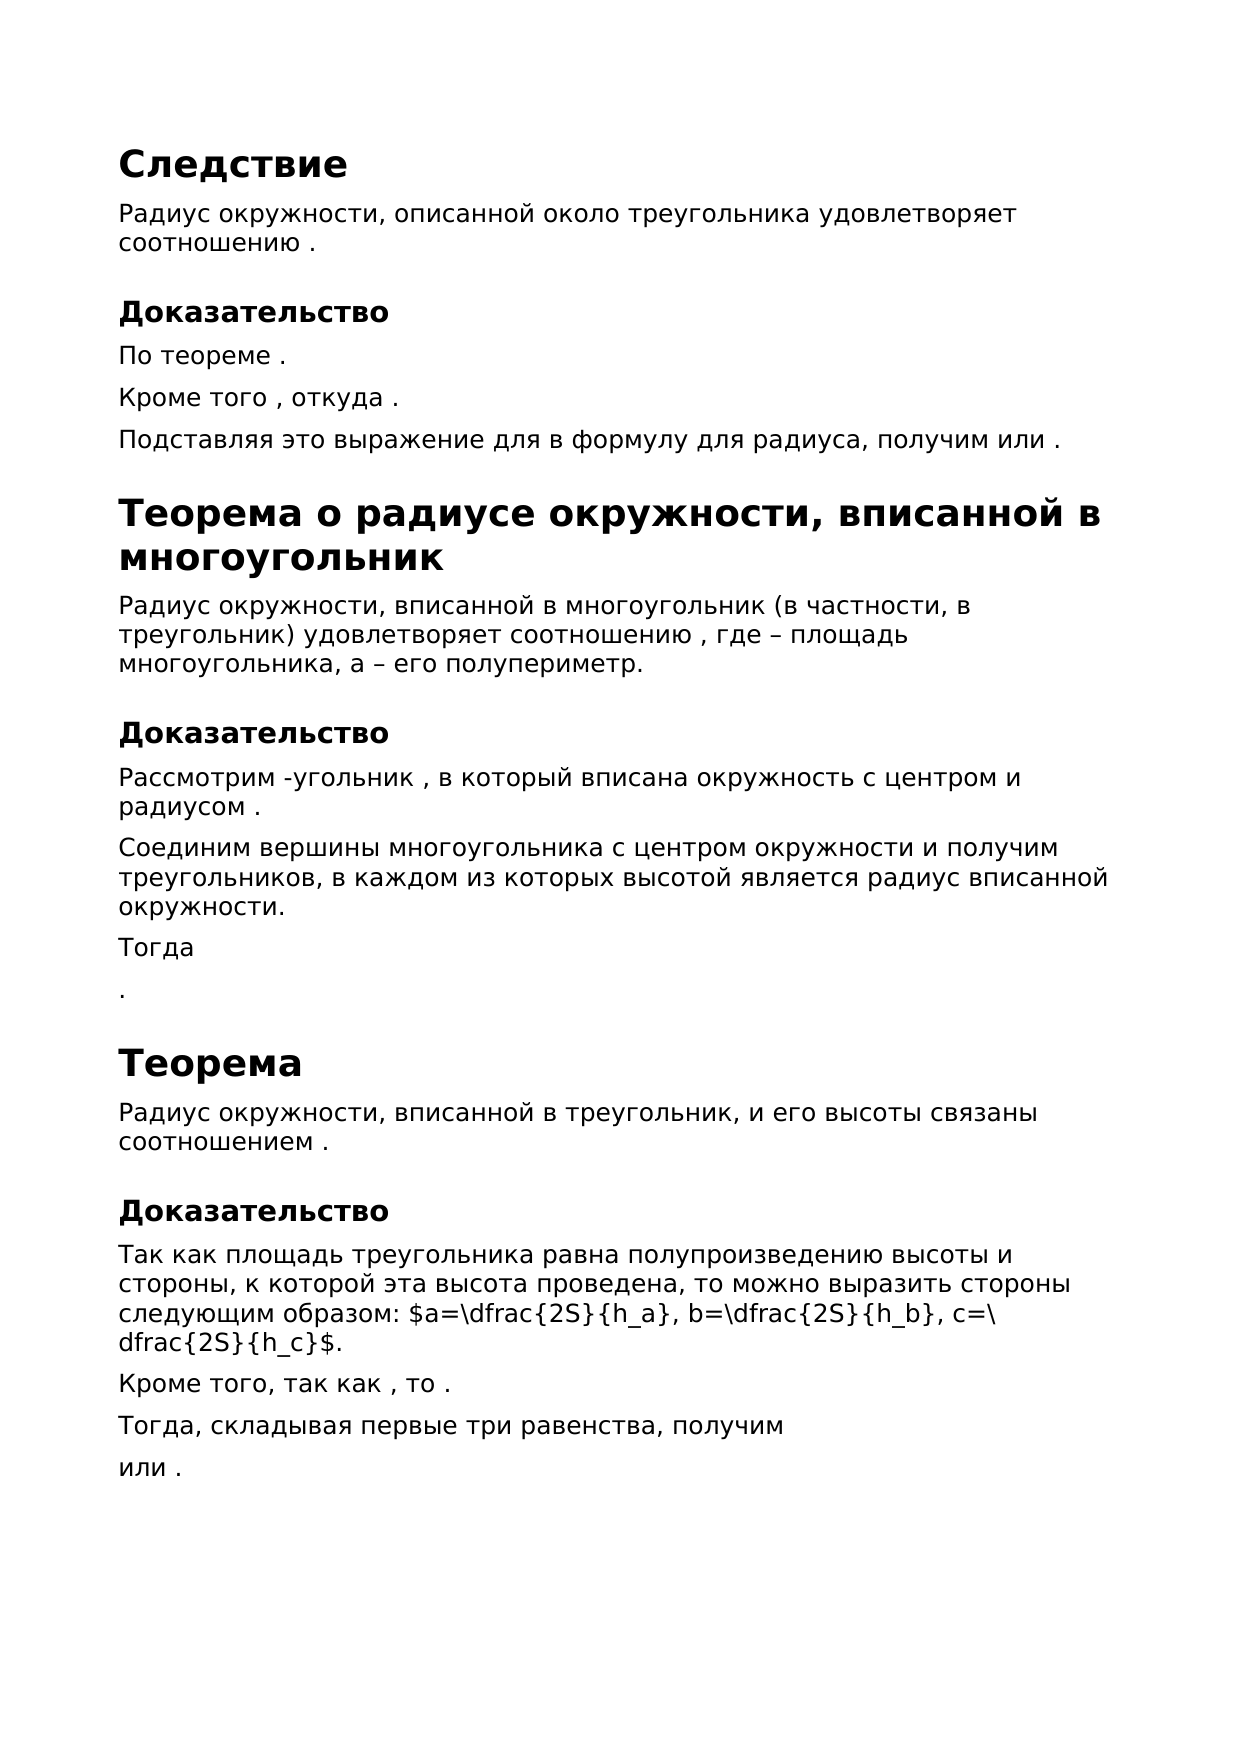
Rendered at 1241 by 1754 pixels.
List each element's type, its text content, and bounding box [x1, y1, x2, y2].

text Подставляя это выражение для в формулу для радиуса, получим или . [118, 425, 1122, 454]
subtitle Доказательство [118, 295, 1122, 329]
text Соединим вершины многоугольника с центром окружности и получим треугольников, в каждом из которых высотой является радиус вписанной окружности. [118, 834, 1122, 921]
text Радиус окружности, вписанной в треугольник, и его высоты связаны соотношением . [118, 1098, 1122, 1156]
text или . [118, 1453, 1122, 1482]
subtitle Теорема [118, 1042, 1122, 1086]
text Так как площадь треугольника равна полупроизведению высоты и стороны, к которой эта высота проведена, то можно выразить стороны следующим образом: $a=\dfrac{2S}{h_a}, b=\dfrac{2S}{h_b}, c=\dfrac{2S}{h_c}$. [118, 1240, 1122, 1357]
subtitle Следствие [118, 143, 1122, 187]
subtitle Доказательство [118, 716, 1122, 750]
text По теореме . [118, 342, 1122, 371]
subtitle Доказательство [118, 1194, 1122, 1228]
text Радиус окружности, описанной около треугольника удовлетворяет соотношению . [118, 199, 1122, 258]
text Кроме того , откуда . [118, 383, 1122, 412]
text Тогда [118, 934, 1122, 963]
text Тогда, складывая первые три равенства, получим [118, 1411, 1122, 1440]
text Рассмотрим -угольник , в который вписана окружность с центром и радиусом . [118, 763, 1122, 821]
text Кроме того, так как , то . [118, 1369, 1122, 1399]
text Радиус окружности, вписанной в многоугольник (в частности, в треугольник) удовлетворяет соотношению , где – площадь многоугольника, а – его полупериметр. [118, 591, 1122, 679]
subtitle Теорема о радиусе окружности, вписанной в многоугольник [118, 492, 1122, 579]
text . [118, 975, 1122, 1004]
